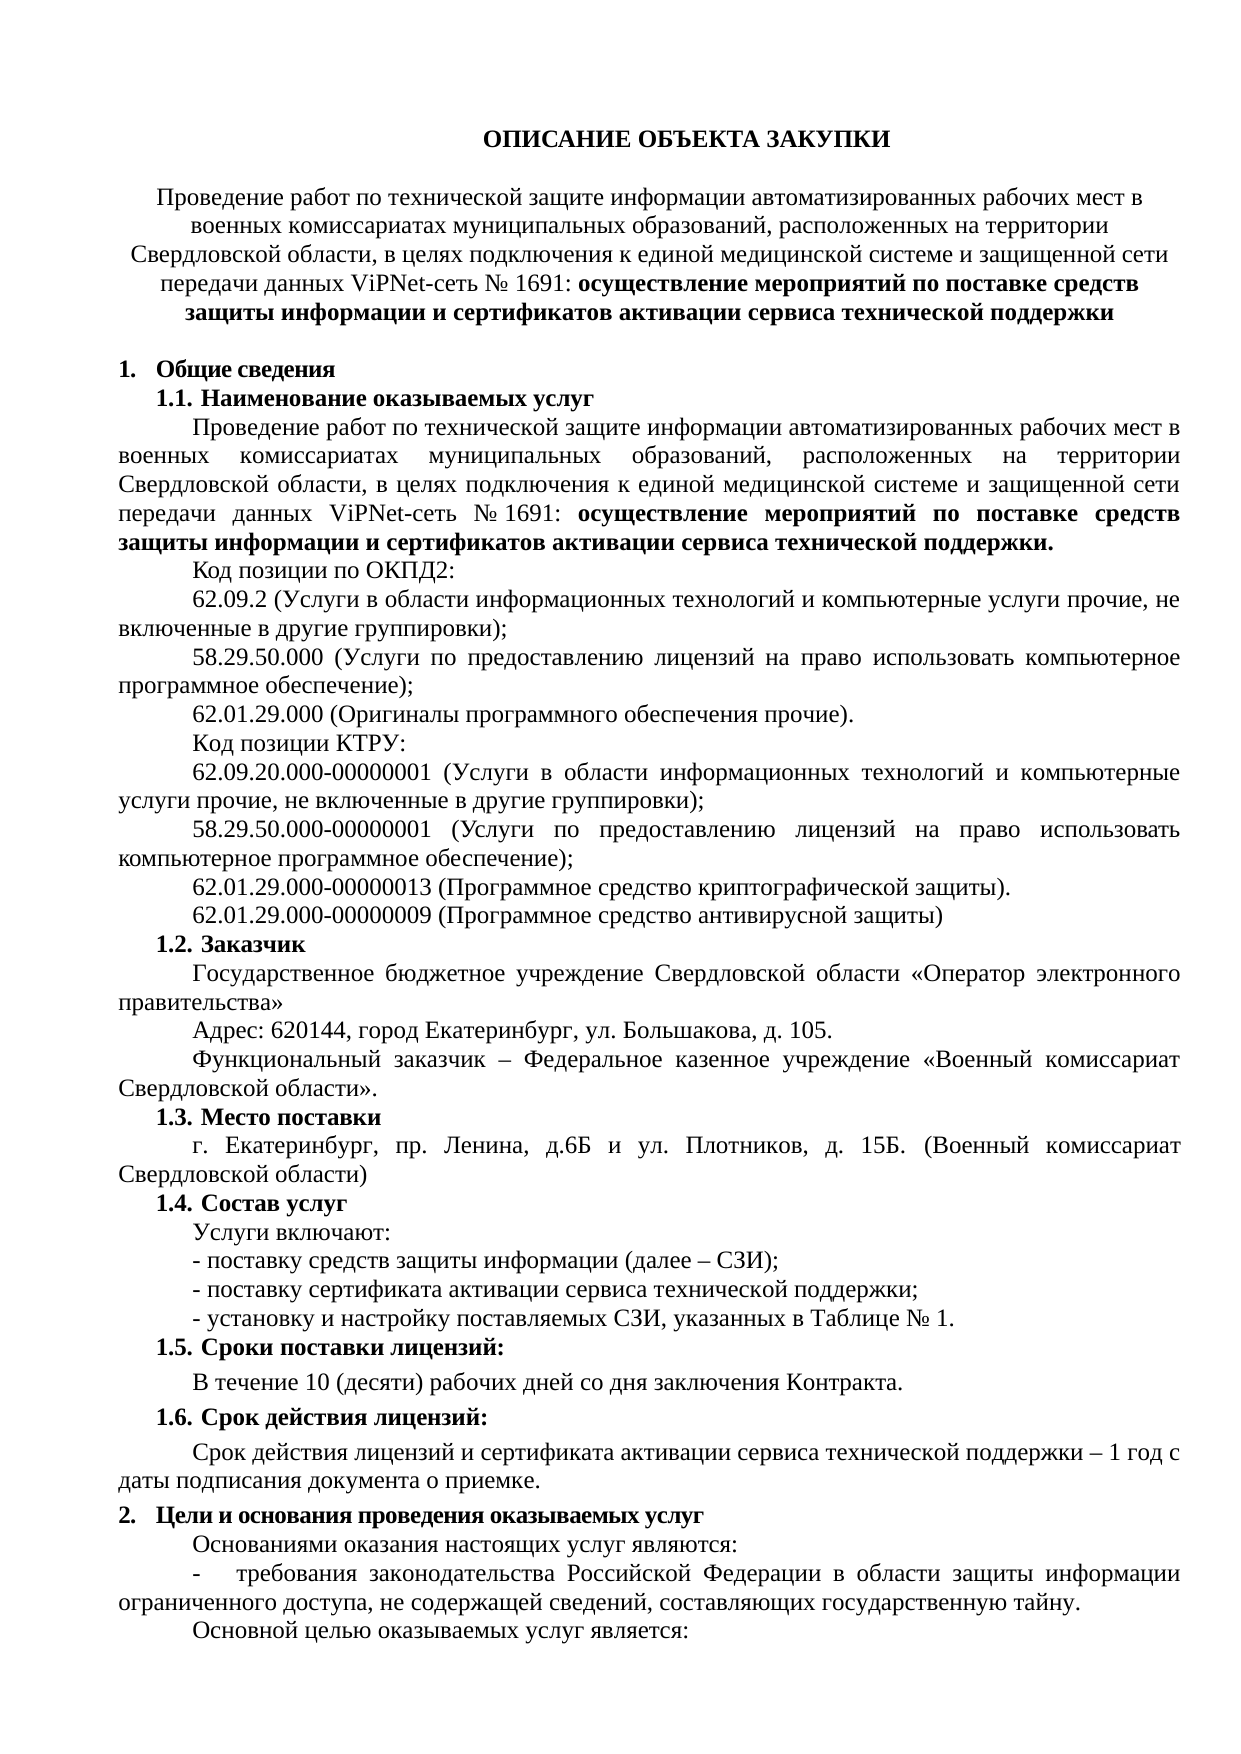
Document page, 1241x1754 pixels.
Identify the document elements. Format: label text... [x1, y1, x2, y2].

text Код позиции КТРУ: [118, 728, 1181, 757]
text 58.29.50.000 (Услуги по предоставлению лицензий на право использовать компьютерное программное обеспечение); [118, 642, 1181, 699]
list поставку сертификата активации сервиса технической поддержки; [118, 1274, 1181, 1303]
list Сроки поставки лицензий: [156, 1332, 1181, 1361]
text 62.09.2 (Услуги в области информационных технологий и компьютерные услуги прочие, не включенные в другие группировки); [118, 584, 1181, 642]
text 62.09.20.000-00000001 (Услуги в области информационных технологий и компьютерные услуги прочие, не включенные в другие группировки); [118, 757, 1181, 814]
text Услуги включают: [118, 1217, 1181, 1246]
text г. Екатеринбург, пр. Ленина, д.6Б и ул. Плотников, д. 15Б. (Военный комиссариат Свердловской области) [118, 1131, 1181, 1188]
list Заказчик [156, 929, 1181, 958]
list Срок действия лицензий: [156, 1402, 1181, 1431]
text 58.29.50.000-00000001 (Услуги по предоставлению лицензий на право использовать компьютерное программное обеспечение); [118, 814, 1181, 872]
list Общие сведения [118, 354, 1181, 383]
text Проведение работ по технической защите информации автоматизированных рабочих мест в военных комиссариатах муниципальных образований, расположенных на территории Свердловской области, в целях подключения к единой медицинской системе и защищенной сети передачи данных ViPNet-сеть № 1691: осуществление мероприятий по поставке средств защиты информации и сертификатов активации сервиса технической поддержки. [118, 412, 1181, 556]
list Состав услуг [156, 1188, 1181, 1217]
text Код позиции по ОКПД2: [118, 556, 1181, 584]
text 62.01.29.000-00000009 (Программное средство антивирусной защиты) [118, 901, 1181, 929]
text Функциональный заказчик – Федеральное казенное учреждение «Военный комиссариат Свердловской области». [118, 1044, 1181, 1102]
text 62.01.29.000-00000013 (Программное средство криптографической защиты). [118, 872, 1181, 901]
text Срок действия лицензий и сертификата активации сервиса технической поддержки – 1 год с даты подписания документа о приемке. [118, 1437, 1181, 1494]
text Основаниями оказания настоящих услуг являются: [118, 1529, 1181, 1558]
text ОПИСАНИЕ ОБЪЕКТА ЗАКУПКИ [118, 124, 1181, 153]
list требования законодательства Российской Федерации в области защиты информации ограниченного доступа, не содержащей сведений, составляющих государственную тайну. [118, 1558, 1181, 1616]
list установку и настройку поставляемых СЗИ, указанных в Таблице № 1. [118, 1303, 1181, 1332]
list Цели и основания проведения оказываемых услуг [118, 1501, 1181, 1529]
text Государственное бюджетное учреждение Свердловской области «Оператор электронного правительства» [118, 958, 1181, 1016]
text Адрес: 620144, город Екатеринбург, ул. Большакова, д. 105. [118, 1016, 1181, 1044]
text Проведение работ по технической защите информации автоматизированных рабочих мест в военных комиссариатах муниципальных образований, расположенных на территории Свердловской области, в целях подключения к единой медицинской системе и защищенной сети передачи данных ViPNet-сеть № 1691: осуществление мероприятий по поставке средств защиты информации и сертификатов активации сервиса технической поддержки [118, 182, 1181, 326]
text В течение 10 (десяти) рабочих дней со дня заключения Контракта. [118, 1367, 1181, 1396]
list поставку средств защиты информации (далее – СЗИ); [118, 1246, 1181, 1274]
list Наименование оказываемых услуг [156, 383, 1181, 412]
text 62.01.29.000 (Оригиналы программного обеспечения прочие). [118, 699, 1181, 728]
text Основной целью оказываемых услуг является: [118, 1616, 1181, 1644]
list Место поставки [156, 1102, 1181, 1131]
